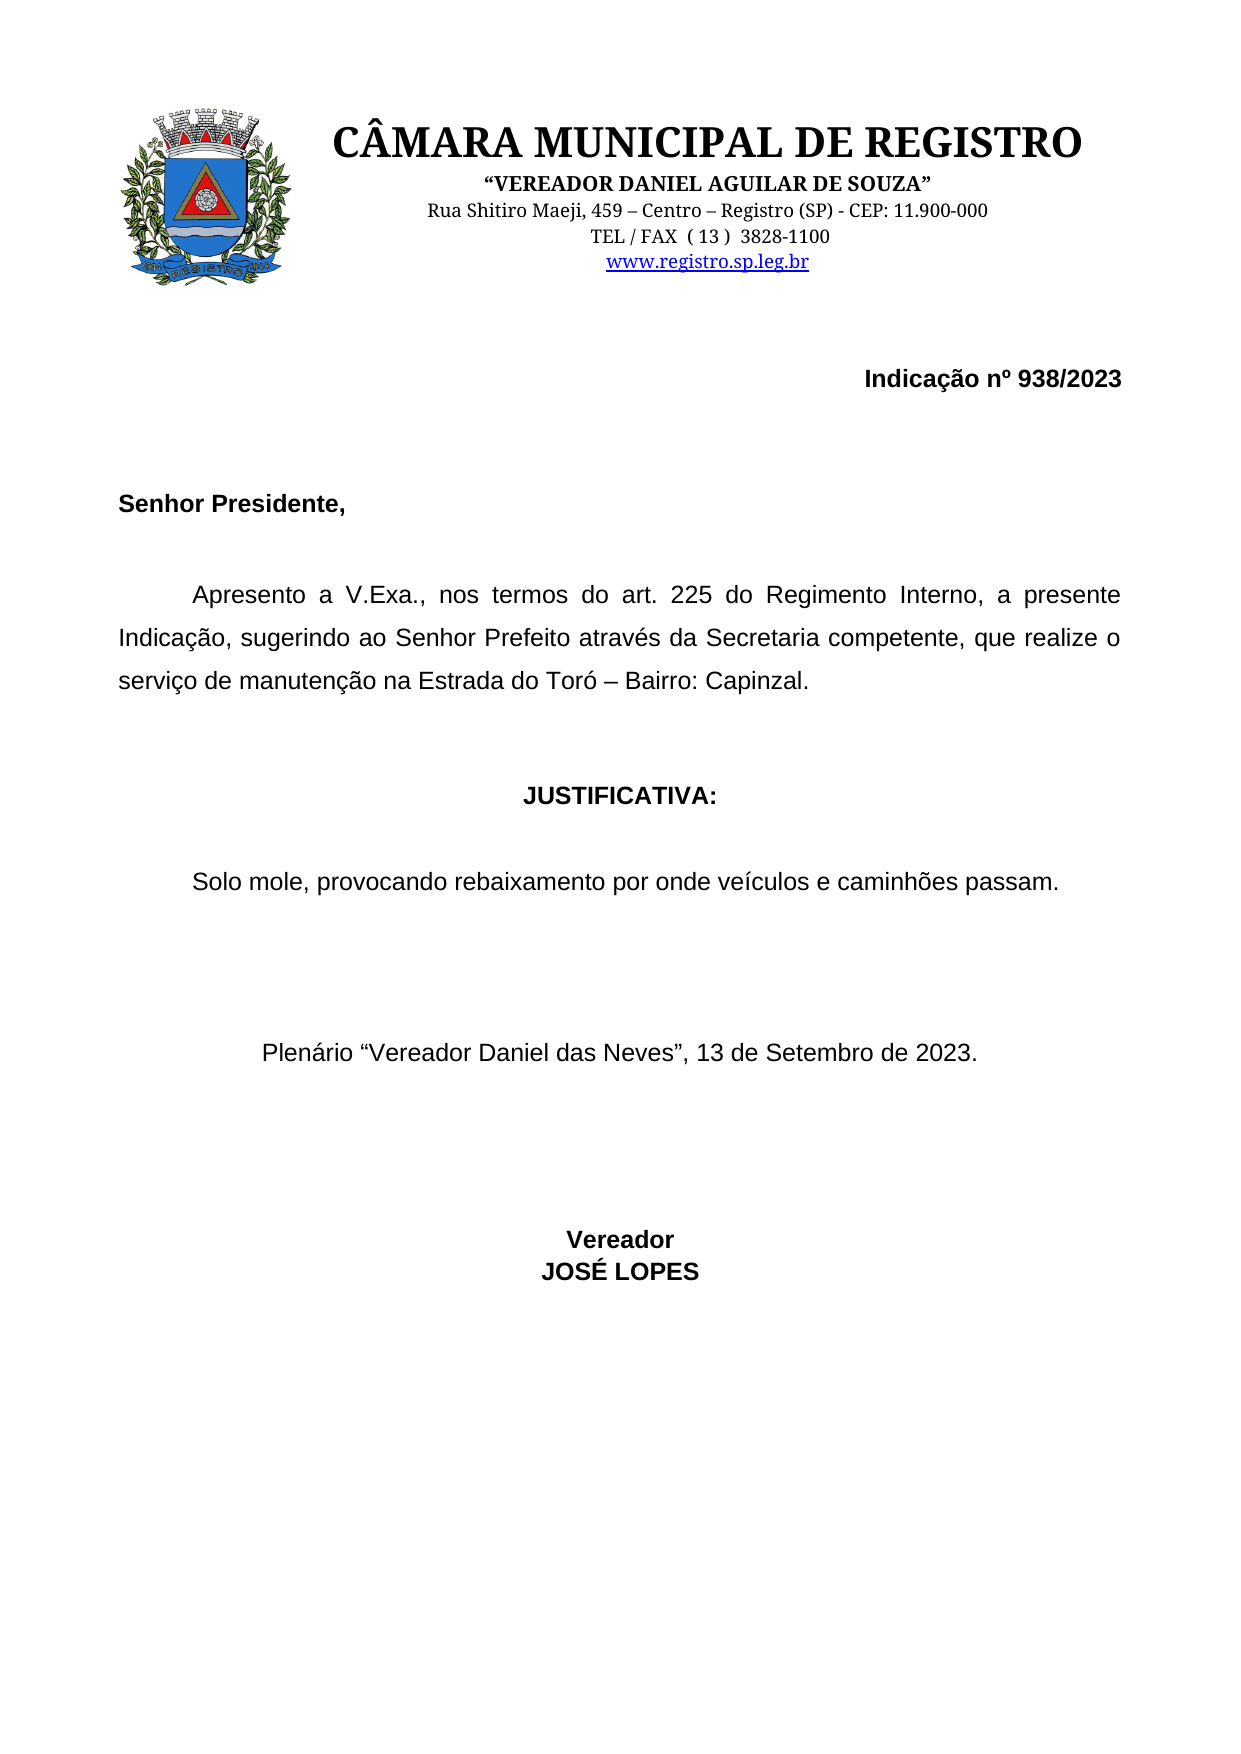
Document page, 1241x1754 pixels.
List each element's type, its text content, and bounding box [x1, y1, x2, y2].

text Senhor Presidente, [118, 486, 1122, 517]
text Solo mole, provocando rebaixamento por onde veículos e caminhões passam. [118, 867, 1122, 896]
text Indicação nº 938/2023 [118, 361, 1122, 392]
text JOSÉ LOPES [118, 1254, 1122, 1285]
text Vereador [118, 1223, 1122, 1254]
text Plenário “Vereador Daniel das Neves”, 13 de Setembro de 2023. [118, 1035, 1122, 1067]
text Apresento a V.Exa., nos termos do art. 225 do Regimento Interno, a presente Indicação, sugerindo ao Senhor Prefeito através da Secretaria competente, que realize o serviço de manutenção na Estrada do Toró – Bairro: Capinzal. [118, 580, 1122, 695]
text JUSTIFICATIVA: [118, 781, 1122, 810]
